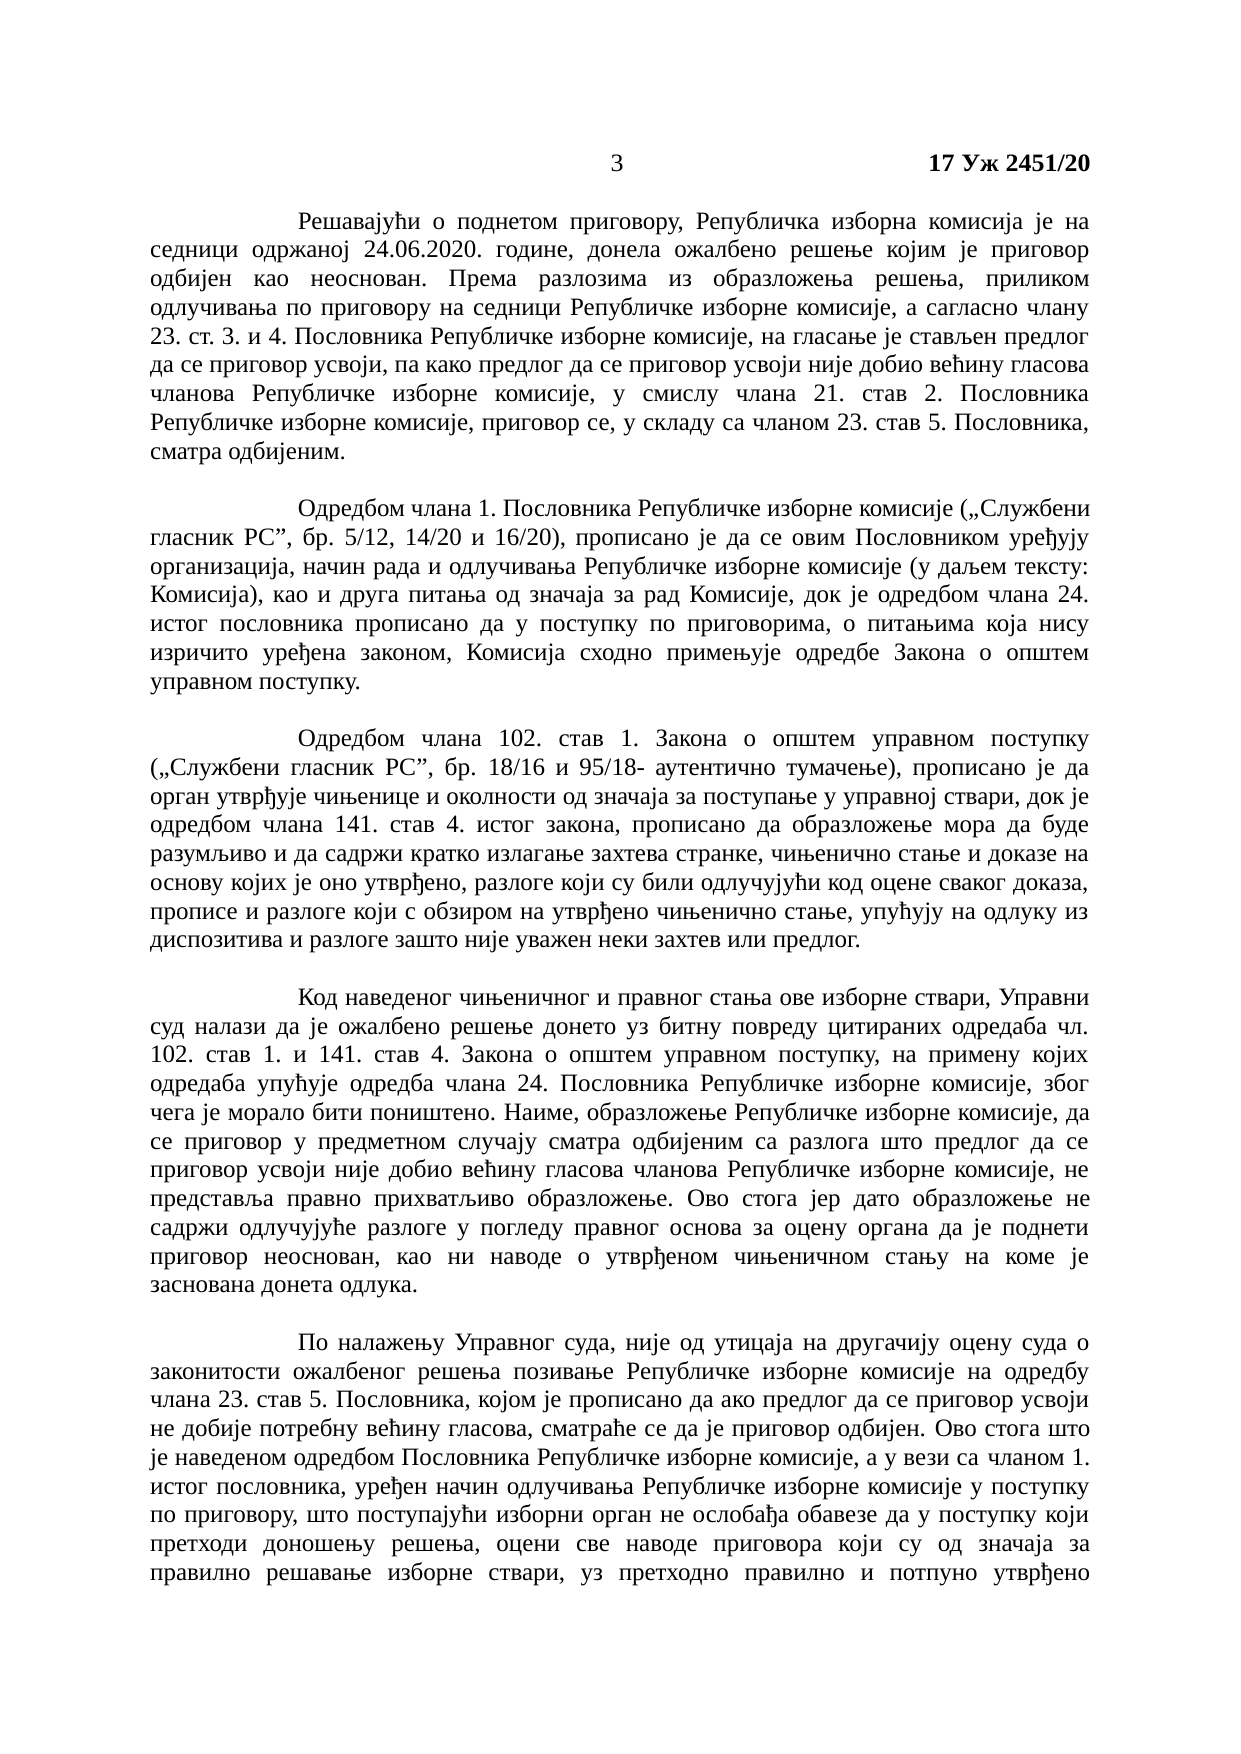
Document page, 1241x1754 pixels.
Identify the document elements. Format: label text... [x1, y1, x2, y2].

text Решавајући о поднетом приговору, Републичка изборна комисија је на седници одржаној 24.06.2020. године, донела ожалбено решење којим је приговор одбијен као неоснован. Према разлозима из образложења решења, приликом одлучивања по приговору на седници Републичке изборне комисије, а сагласно члану 23. ст. 3. и 4. Пословника Републичке изборне комисије, на гласање је стављен предлог да се приговор усвоји, па како предлог да се приговор усвоји није добио већину гласова чланова Републичке изборне комисије, у смислу члана 21. став 2. Пословника Републичке изборне комисије, приговор се, у складу са чланом 23. став 5. Пословника, сматра одбијеним. [150, 206, 1090, 464]
text Код наведеног чињеничног и правног стања ове изборне ствари, Управни суд налази да је ожалбено решење донето уз битну повреду цитираних одредаба чл. 102. став 1. и 141. став 4. Закона о општем управном поступку, на примену којих одредаба упућује одредба члана 24. Пословника Републичке изборне комисије, због чега је морало бити поништено. Наиме, образложење Републичке изборне комисије, да се приговор у предметном случају сматра одбијеним са разлога што предлог да се приговор усвоји није добио већину гласова чланова Републичке изборне комисије, не представља правно прихватљиво образложење. Ово стога јер дато образложење не садржи одлучујуће разлоге у погледу правног основа за оцену органа да је поднети приговор неоснован, као ни наводе о утврђеном чињеничном стању на коме је заснована донета одлука. [150, 982, 1090, 1298]
text Одредбом члана 102. став 1. Закона о општем управном поступку („Службени гласник РС”, бр. 18/16 и 95/18- аутентично тумачење), прописано је да орган утврђује чињенице и околности од значаја за поступање у управној ствари, док је одредбом члана 141. став 4. истог закона, прописано да образложење мора да буде разумљиво и да садржи кратко излагање захтева странке, чињенично стање и доказе на основу којих је оно утврђено, разлоге који су били одлучујући код оцене сваког доказа, прописе и разлоге који с обзиром на утврђено чињенично стање, упућују на одлуку из диспозитива и разлоге зашто није уважен неки захтев или предлог. [150, 723, 1090, 953]
text По налажењу Управног суда, није од утицаја на другачију оцену суда о законитости ожалбеног решења позивање Републичке изборне комисије на одредбу члана 23. став 5. Пословника, којом је прописано да ако предлог да се приговор усвоји не добије потребну већину гласова, сматраће се да је приговор одбијен. Ово стога што је наведеном одредбом Пословника Републичке изборне комисије, а у вези са чланом 1. истог пословника, уређен начин одлучивања Републичке изборне комисије у поступку по приговору, што поступајући изборни орган не ослобађа обавезе да у поступку који претходи доношењу решења, оцени све наводе приговора који су од значаја за правилно решавање изборне ствари, уз претходно правилно и потпуно утврђено [150, 1327, 1090, 1586]
text Одредбом члана 1. Пословника Републичке изборне комисије („Службени гласник РС”, бр. 5/12, 14/20 и 16/20), прописано је да се овим Пословником уређују организација, начин рада и одлучивања Републичке изборне комисије (у даљем тексту: Комисија), као и друга питања од значаја за рад Комисије, док је одредбом члана 24. истог пословника прописано да у поступку по приговорима, о питањима која нису изричито уређена законом, Комисија сходно примењује одредбе Закона о општем управном поступку. [150, 493, 1090, 694]
